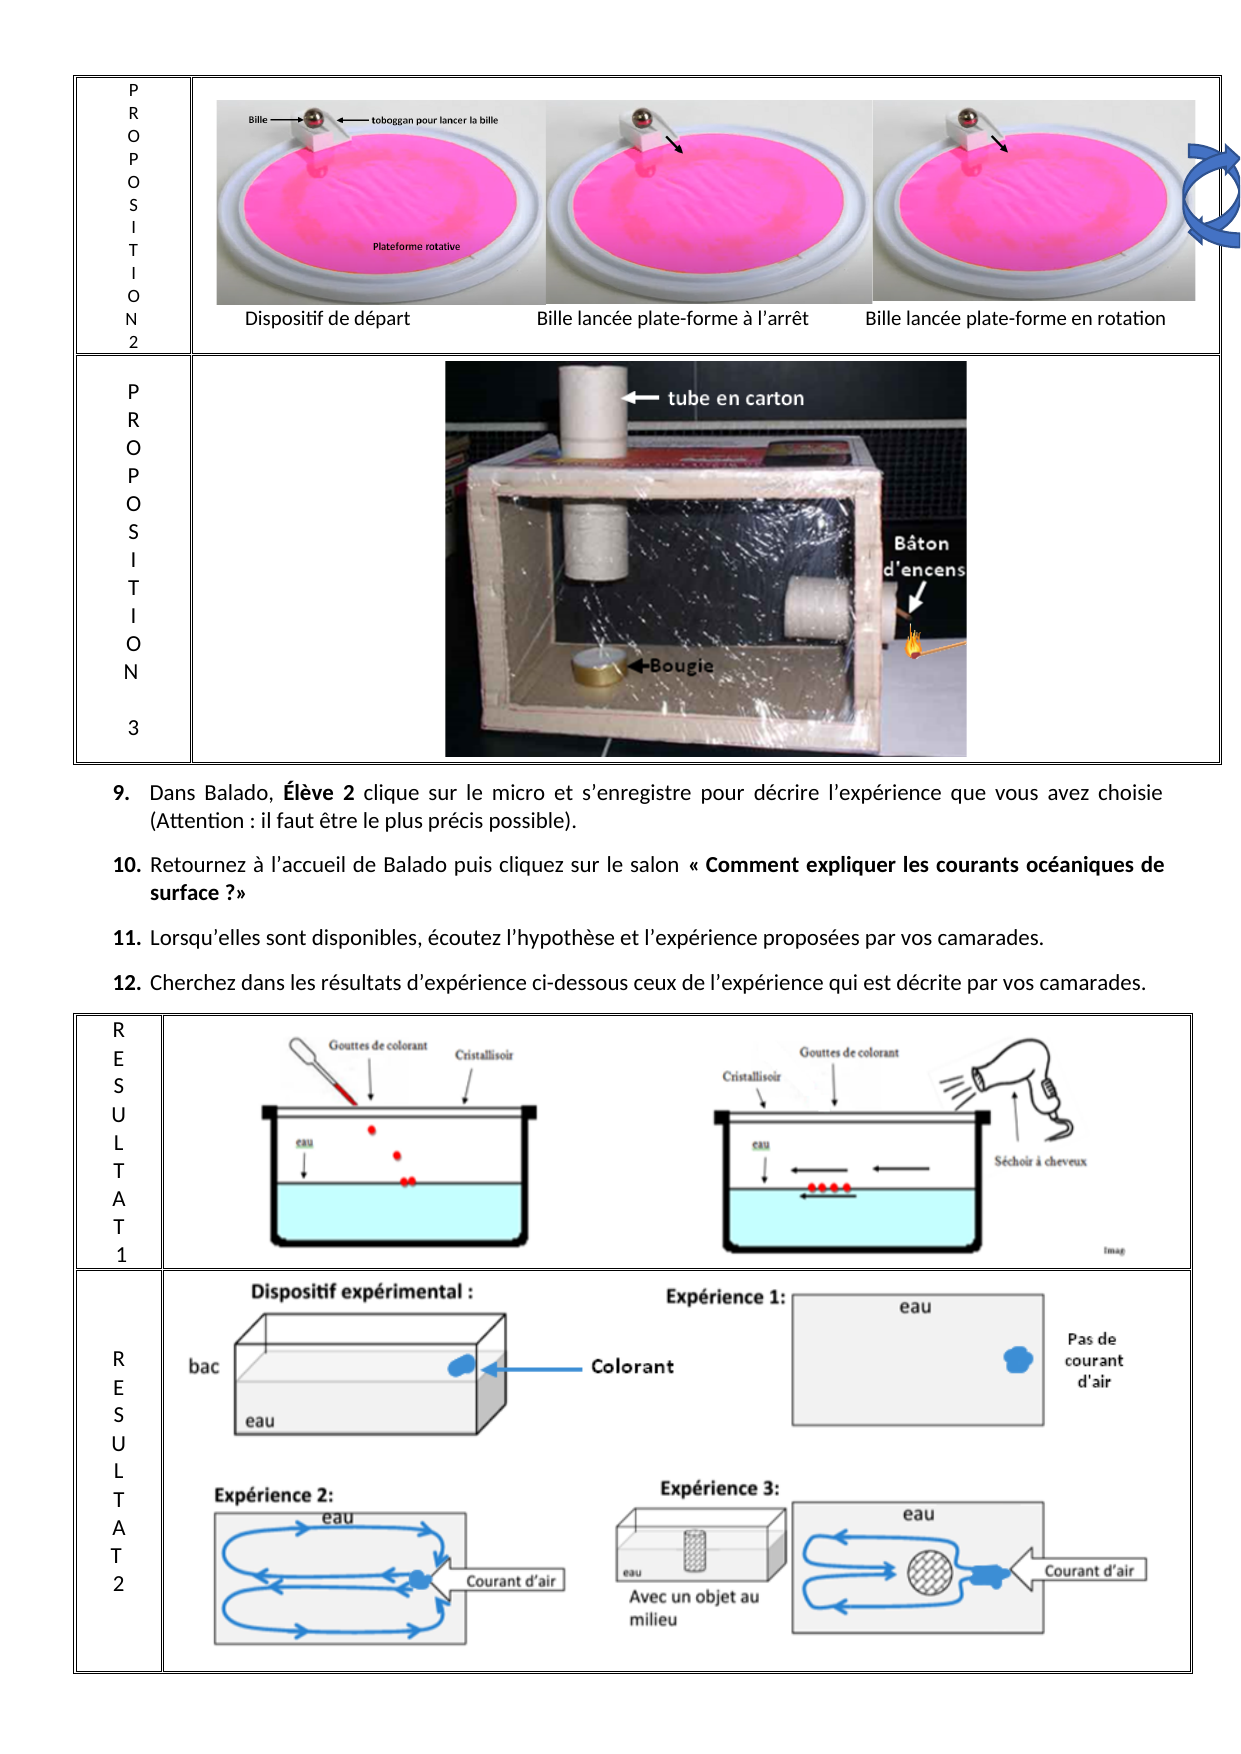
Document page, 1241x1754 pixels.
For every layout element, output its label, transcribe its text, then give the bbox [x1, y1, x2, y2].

picture [445, 361, 967, 757]
table_cell R E S U L T A T 2 [77, 1271, 161, 1671]
list Cherchez dans les résultats d’expérience ci-dessous ceux de l’expérience qui est décrite par vos camarades. [112, 968, 1165, 996]
picture [180, 1278, 1173, 1664]
table_cell Dispositif de départ Bille lancée plate-forme à l’arrêt Bille lancée plate-forme en rotation [193, 78, 1219, 353]
list Retournez à l’accueil de Balado puis cliquez sur le salon « Comment expliquer les courants océaniques de surface ?» [112, 850, 1165, 906]
table_cell P R O P O S I T I O N 2 [77, 78, 190, 353]
picture [228, 1026, 1126, 1258]
list Dans Balado, Élève 2 clique sur le micro et s’enregistre pour décrire l’expérience que vous avez choisie (Attention : il faut être le plus précis possible). [112, 778, 1165, 834]
table_cell [193, 356, 1219, 762]
table_cell P R O P O S I T I O N 3 [77, 356, 190, 762]
list Lorsqu’elles sont disponibles, écoutez l’hypothèse et l’expérience proposées par vos camarades. [112, 923, 1165, 951]
table_cell [164, 1271, 1190, 1671]
picture [1186, 183, 1196, 215]
table_header [164, 1016, 1190, 1268]
table_header R E S U L T A T 1 [77, 1016, 161, 1268]
picture [216, 100, 1196, 305]
